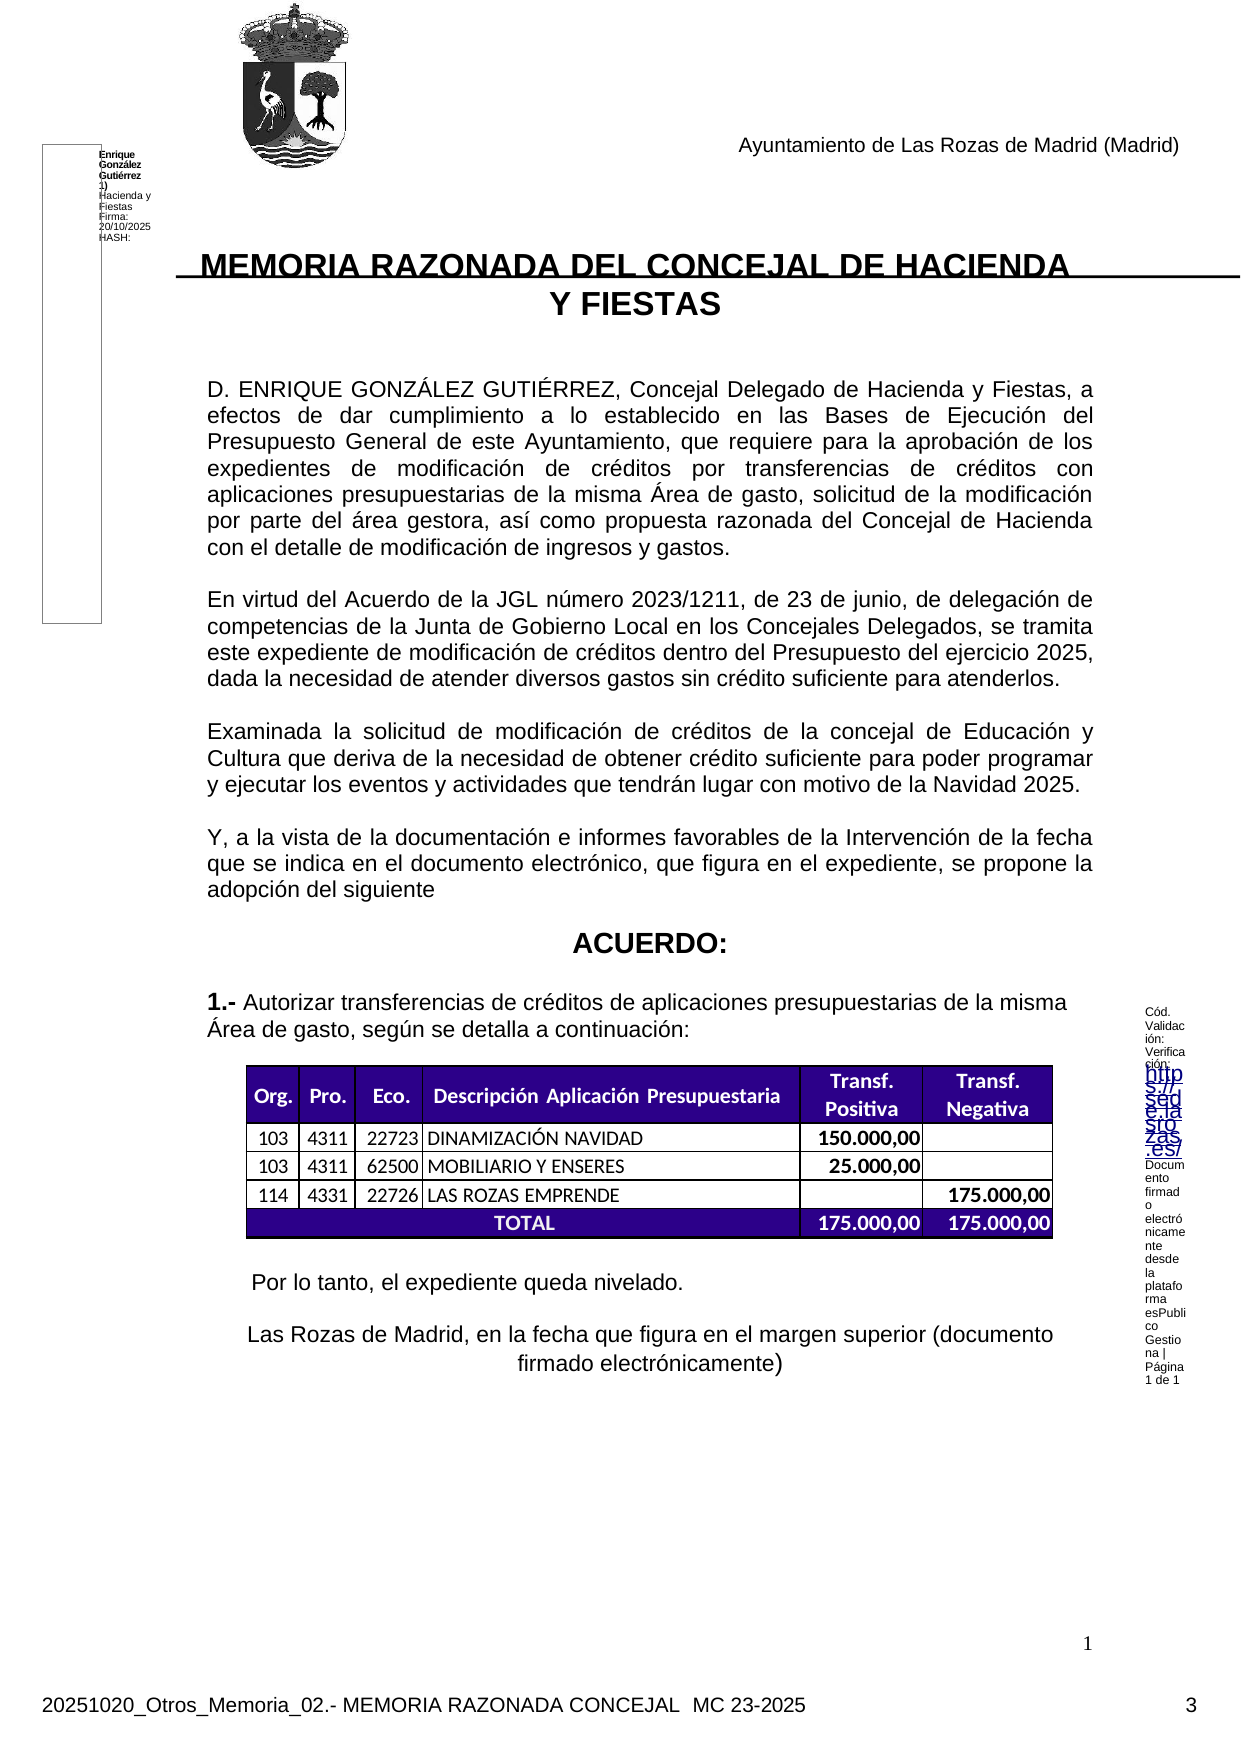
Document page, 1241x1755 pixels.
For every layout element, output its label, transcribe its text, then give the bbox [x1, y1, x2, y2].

text Y, a la vista de la documentación e informes favorables de la Intervención de la fecha que se indica en el documento electrónico, que figura en el expediente, se propone la adopción del siguiente [207, 824, 1094, 903]
text Examinada la solicitud de modificación de créditos de la concejal de Educación y Cultura que deriva de la necesidad de obtener crédito suficiente para poder programar y ejecutar los eventos y actividades que tendrán lugar con motivo de la Navidad 2025. [207, 718, 1094, 797]
table_cell [923, 1124, 1052, 1151]
table_cell LAS ROZAS EMPRENDE [423, 1181, 799, 1207]
text Por lo tanto, el expediente queda nivelado. [251, 1268, 1143, 1295]
table_cell 114 [247, 1181, 298, 1207]
table_cell 103 [247, 1124, 298, 1151]
table_cell 22726 [356, 1181, 422, 1207]
table_header Eco. [356, 1067, 422, 1122]
subtitle Y FIESTAS [200, 279, 1086, 323]
text [1143, 1004, 1186, 1528]
table_cell 4331 [300, 1181, 354, 1207]
table_cell 25.000,00 [801, 1152, 922, 1179]
table_cell 62500 [356, 1152, 422, 1179]
table_header Org. [247, 1067, 298, 1122]
table_header Descripción Aplicación Presupuestaria [423, 1067, 799, 1122]
table_cell 4311 [300, 1152, 354, 1179]
text 1.- Autorizar transferencias de créditos de aplicaciones presupuestarias de la misma Área de gasto, según se detalla a continuación: [207, 987, 1086, 1042]
text Documento firmado electrónicamente desde la plataforma esPublico Gestiona | Página 1 de 1 [1145, 1159, 1186, 1387]
subtitle MEMORIA RAZONADA DEL CONCEJAL DE HACIENDA [200, 246, 1086, 275]
table_cell 175.000,00 [923, 1181, 1052, 1207]
table_cell 175.000,00 [923, 1209, 1052, 1236]
table_cell 175.000,00 [801, 1209, 922, 1236]
text Las Rozas de Madrid, en la fecha que figura en el margen superior (documento firmado electrónicamente) [213, 1321, 1087, 1376]
table_header Transf. Negativa [923, 1067, 1052, 1122]
table_header Pro. [300, 1067, 354, 1122]
table_cell [923, 1152, 1052, 1179]
table_cell 22723 [356, 1124, 422, 1151]
subtitle ACUERDO: [213, 927, 1087, 960]
text En virtud del Acuerdo de la JGL número 2023/1211, de 23 de junio, de delegación de competencias de la Junta de Gobierno Local en los Concejales Delegados, se tramita este expediente de modificación de créditos dentro del Presupuesto del ejercicio 2025, dada la necesidad de atender diversos gastos sin crédito suficiente para atenderlos. [207, 586, 1094, 692]
table_cell MOBILIARIO Y ENSERES [423, 1152, 799, 1179]
text Ayuntamiento de Las Rozas de Madrid (Madrid) [738, 133, 1182, 157]
text Cód. Validación: [1145, 1006, 1186, 1046]
text D. ENRIQUE GONZÁLEZ GUTIÉRREZ, Concejal Delegado de Hacienda y Fiestas, a efectos de dar cumplimiento a lo establecido en las Bases de Ejecución del Presupuesto General de este Ayuntamiento, que requiere para la aprobación de los expedientes de modificación de créditos por transferencias de créditos con aplicaciones presupuestarias de la misma Área de gasto, solicitud de la modificación por parte del área gestora, así como propuesta razonada del Concejal de Hacienda con el detalle de modificación de ingresos y gastos. [207, 376, 1094, 560]
table_cell TOTAL [247, 1209, 799, 1236]
table_cell 150.000,00 [801, 1124, 922, 1151]
text [43, 145, 101, 623]
table_cell 103 [247, 1152, 298, 1179]
table_cell DINAMIZACIÓN NAVIDAD [423, 1124, 799, 1151]
table_header Transf. Positiva [801, 1067, 922, 1122]
text Verificación: https://sede.lasrozas.es/ [1145, 1046, 1186, 1159]
table_cell [801, 1181, 922, 1207]
table_cell 4311 [300, 1124, 354, 1151]
